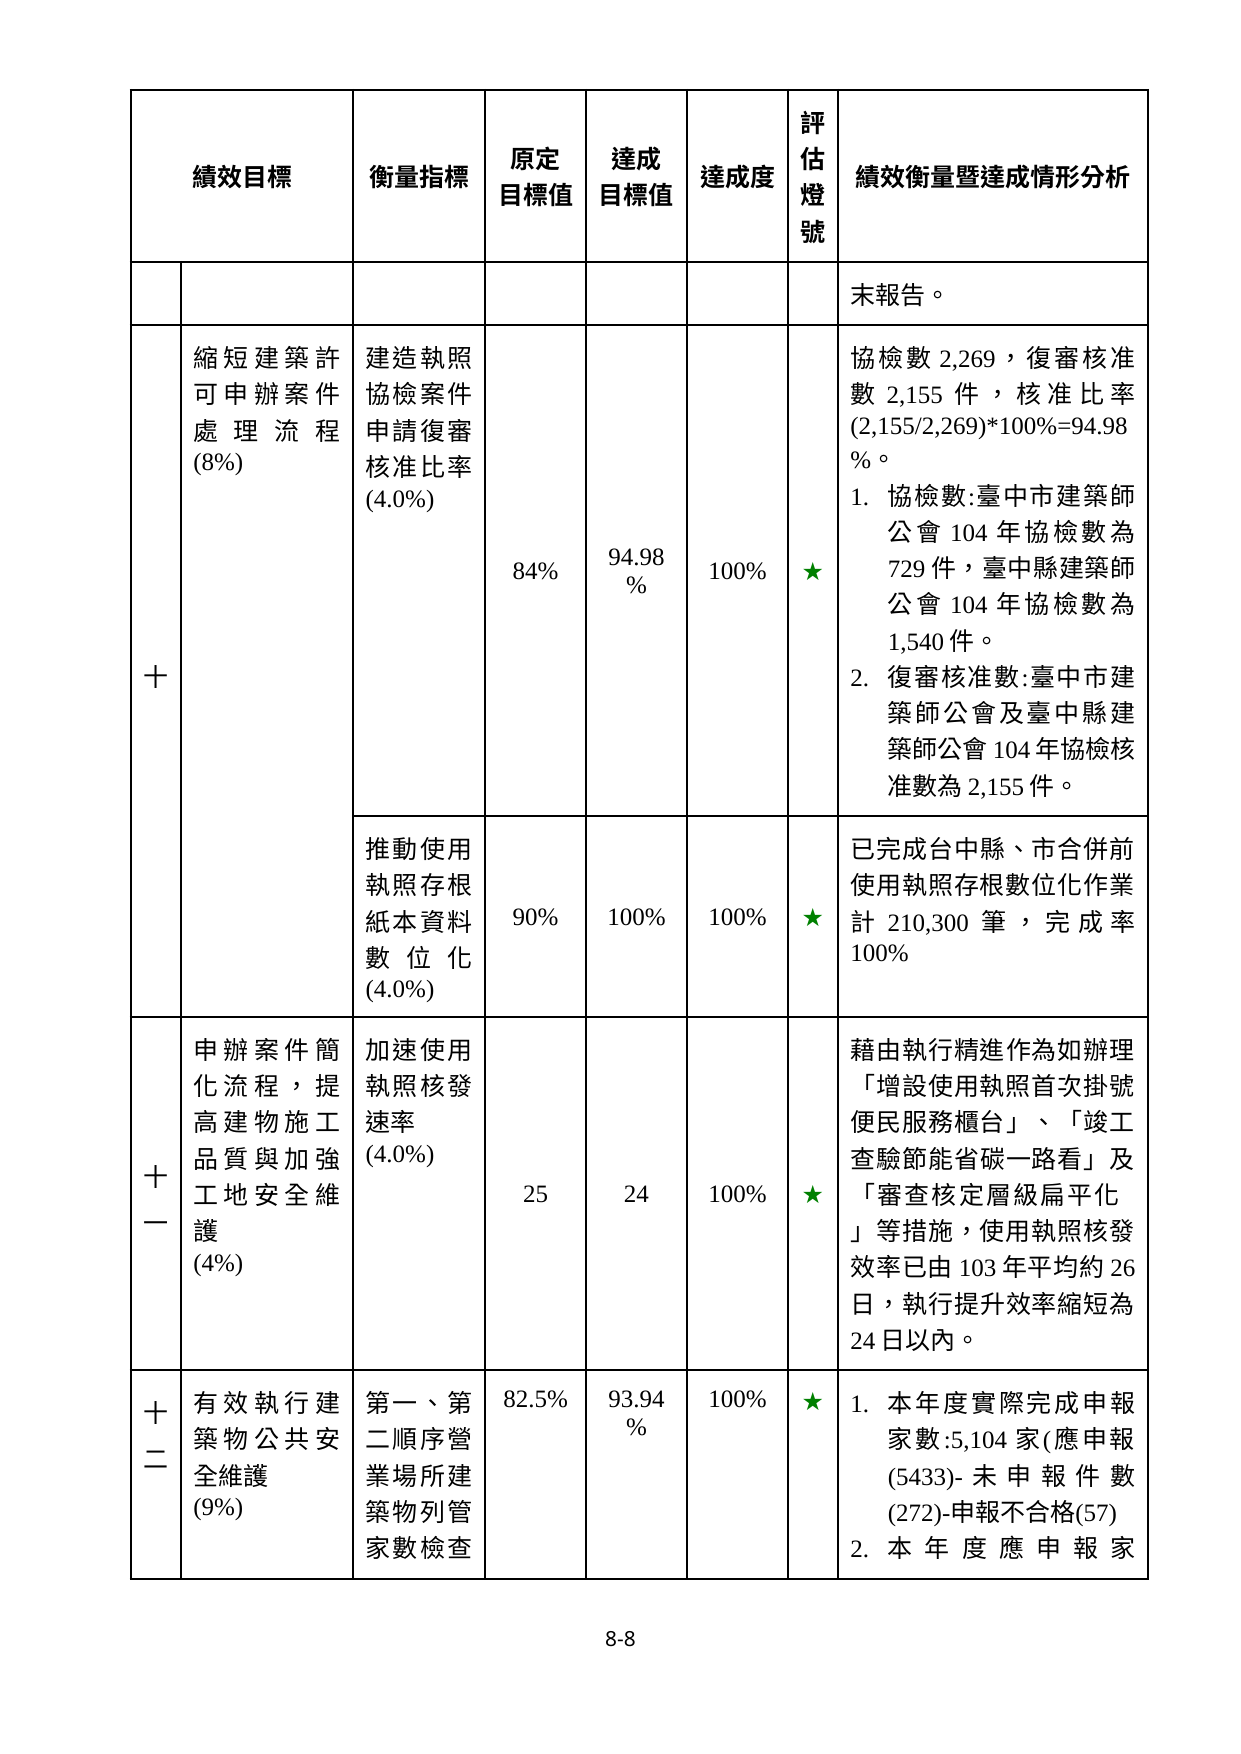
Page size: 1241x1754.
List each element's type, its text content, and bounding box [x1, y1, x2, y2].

table_header 衡量指標 [354, 91, 484, 261]
table_cell 25 [486, 1018, 585, 1369]
table_cell 100% [587, 817, 686, 1016]
table_cell 100% [688, 326, 787, 815]
table_cell 加速使用執照核發速率 (4.0%) [354, 1018, 484, 1369]
table_cell 縮短建築許可申辦案件處理流程 (8%) [182, 326, 352, 1016]
table_header 績效目標 [132, 91, 352, 261]
table_cell 82.5% [486, 1371, 585, 1577]
table_cell 94.98% [587, 326, 686, 815]
table_cell [688, 263, 787, 324]
table_cell 末報告。 [839, 263, 1147, 324]
table_cell [132, 263, 180, 324]
table_cell 有效執行建築物公共安全維護 (9%) [182, 1371, 352, 1577]
table_cell 藉由執行精進作為如辦理「增設使用執照首次掛號便民服務櫃台」、「竣工查驗節能省碳一路看」及「審查核定層級扁平化 」等措施，使用執照核發效率已由103年平均約26日，執行提升效率縮短為24日以內。 [839, 1018, 1147, 1369]
table_cell ★ [789, 817, 837, 1016]
table_cell 90% [486, 817, 585, 1016]
table_cell 協檢數2,269，復審核准數2,155件，核准比率(2,155/2,269)*100%=94.98%。 協檢數:臺中市建築師公會104年協檢數為729件，臺中縣建築師公會104年協檢數為1,540件。 復審核准數:臺中市建築師公會及臺中縣建築師公會104年協檢核准數為2,155件。 [839, 326, 1147, 815]
table_cell 十一 [132, 1018, 180, 1369]
table_cell 推動使用執照存根紙本資料數位化(4.0%) [354, 817, 484, 1016]
table_cell ★ [789, 1371, 837, 1577]
table_cell 第一、第二順序營業場所建築物列管家數檢查 [354, 1371, 484, 1577]
table_cell 84% [486, 326, 585, 815]
table_cell [354, 263, 484, 324]
table_cell 100% [688, 1018, 787, 1369]
table_cell 100% [688, 1371, 787, 1577]
table_cell [182, 263, 352, 324]
table_cell ★ [789, 1018, 837, 1369]
table_cell 已完成台中縣、市合併前使用執照存根數位化作業計210,300筆，完成率100% [839, 817, 1147, 1016]
table_cell ★ [789, 326, 837, 815]
table_header 原定 目標值 [486, 91, 585, 261]
table_cell 建造執照協檢案件申請復審核准比率(4.0%) [354, 326, 484, 815]
table_cell [789, 263, 837, 324]
table_cell 100% [688, 817, 787, 1016]
table_cell 24 [587, 1018, 686, 1369]
table_header 達成度 [688, 91, 787, 261]
table_cell 申辦案件簡化流程，提高建物施工品質與加強工地安全維護 (4%) [182, 1018, 352, 1369]
table_cell 十 [132, 326, 180, 1016]
table_header 達成 目標值 [587, 91, 686, 261]
table_cell 本年度實際完成申報家數:5,104家(應申報(5433)-未申報件數(272)-申報不合格(57) 本年度應申報家數:5,433家 達成目標值=(5,104/5,433)*100%=93.94% 達成度(%)=(達成目標值/原訂目標值)*100%=(93.94/82.5)*100%=113.87% [839, 1371, 1147, 1577]
table_header 評估燈號 [789, 91, 837, 261]
table_cell 十二 [132, 1371, 180, 1577]
table_cell [587, 263, 686, 324]
table_cell 93.94% [587, 1371, 686, 1577]
table_cell [486, 263, 585, 324]
table_header 績效衡量暨達成情形分析 [839, 91, 1147, 261]
